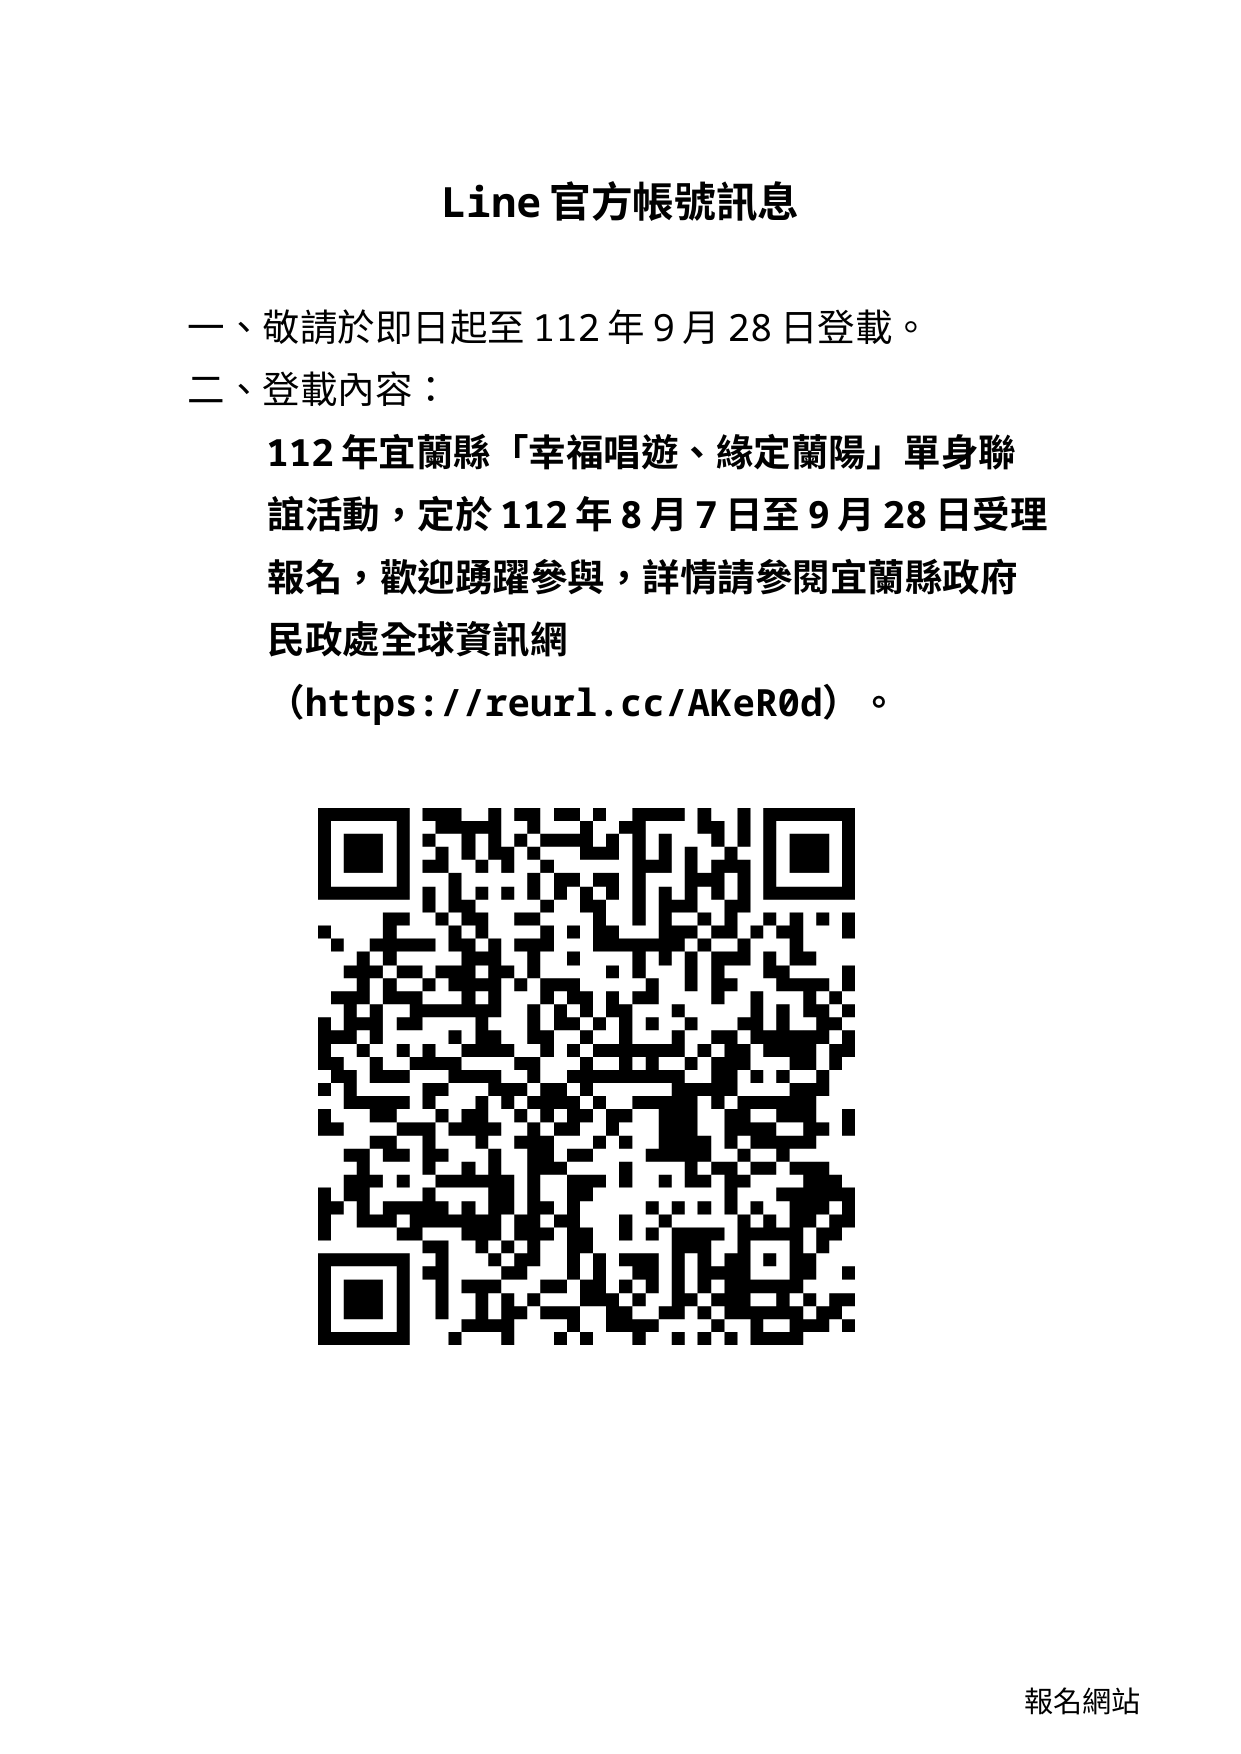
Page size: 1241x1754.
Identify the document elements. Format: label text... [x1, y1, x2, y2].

text 112年宜蘭縣「幸福唱遊、緣定蘭陽」單身聯誼活動，定於112年8月7日至9月28日受理報名，歡迎踴躍參與，詳情請參閱宜蘭縣政府民政處全球資訊網 （https://reurl.cc/AKeR0d）。 [266, 408, 1053, 721]
text 二、登載內容： [187, 346, 1053, 408]
text 報名網站 [1024, 1679, 1210, 1721]
text 一、敬請於即日起至112年9月28日登載。 [187, 283, 1053, 346]
text Line官方帳號訊息 [187, 158, 1053, 221]
picture [304, 794, 868, 1358]
